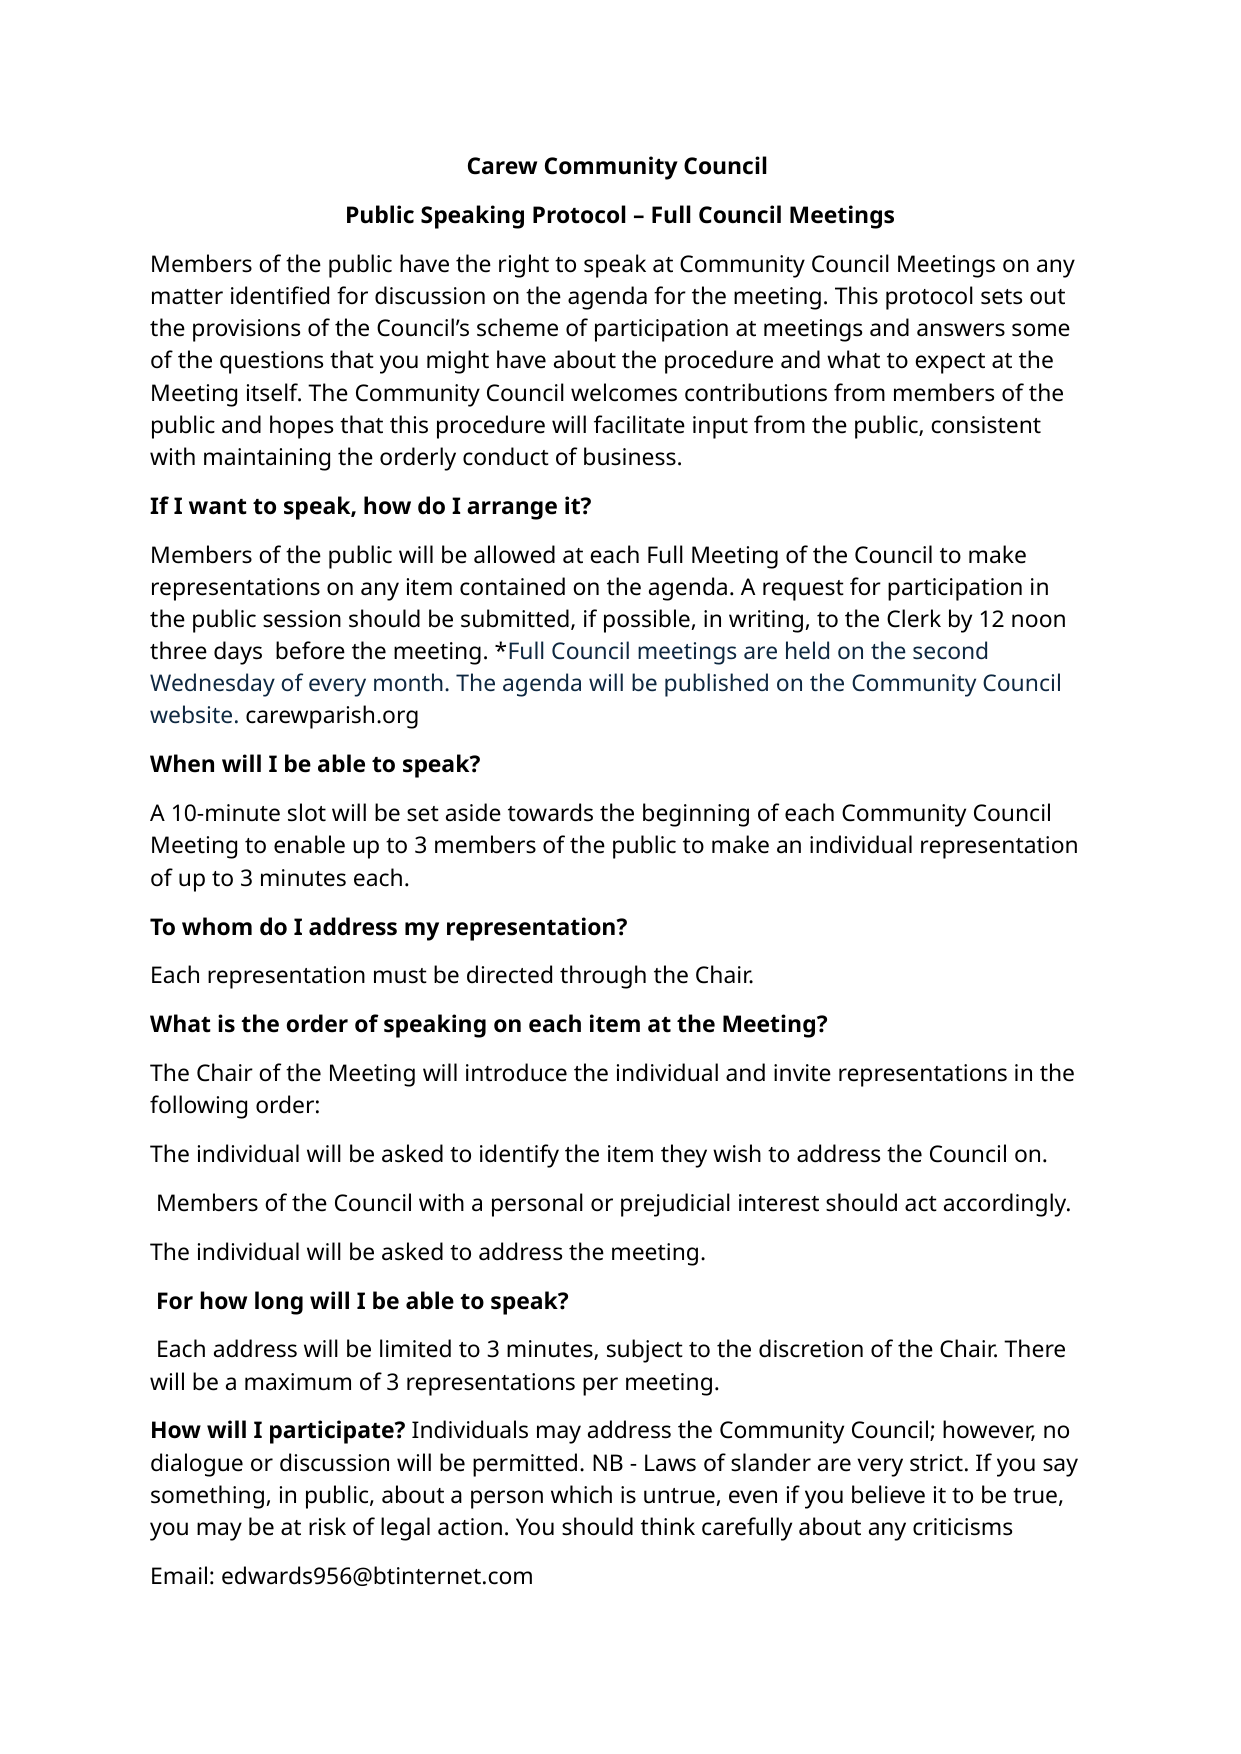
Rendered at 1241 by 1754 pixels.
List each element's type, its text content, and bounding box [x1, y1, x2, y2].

text Email: edwards956@btinternet.com [150, 1560, 1090, 1591]
text Carew Community Council [150, 150, 1090, 181]
text When will I be able to speak? [150, 748, 1090, 779]
text Each address will be limited to 3 minutes, subject to the discretion of the Chair. There will be a maximum of 3 representations per meeting. [150, 1333, 1090, 1397]
text For how long will I be able to speak? [150, 1284, 1090, 1316]
text How will I participate? Individuals may address the Community Council; however, no dialogue or discussion will be permitted. NB - Laws of slander are very strict. If you say something, in public, about a person which is untrue, even if you believe it to be true, you may be at risk of legal action. You should think carefully about any criticisms [150, 1414, 1090, 1542]
text The individual will be asked to address the meeting. [150, 1236, 1090, 1267]
text If I want to speak, how do I arrange it? [150, 490, 1090, 521]
text Each representation must be directed through the Chair. [150, 959, 1090, 991]
text Public Speaking Protocol – Full Council Meetings [150, 199, 1090, 230]
text Members of the public will be allowed at each Full Meeting of the Council to make representations on any item contained on the agenda. A request for participation in the public session should be submitted, if possible, in writing, to the Clerk by 12 noon three days before the meeting. *Full Council meetings are held on the second Wednesday of every month. The agenda will be published on the Community Council website. carewparish.org [150, 538, 1090, 731]
text The Chair of the Meeting will introduce the individual and invite representations in the following order: [150, 1057, 1090, 1120]
text The individual will be asked to identify the item they wish to address the Council on. [150, 1138, 1090, 1169]
text Members of the Council with a personal or prejudicial interest should act accordingly. [150, 1187, 1090, 1218]
text To whom do I address my representation? [150, 910, 1090, 942]
text Members of the public have the right to speak at Community Council Meetings on any matter identified for discussion on the agenda for the meeting. This protocol sets out the provisions of the Council’s scheme of participation at meetings and answers some of the questions that you might have about the procedure and what to expect at the Meeting itself. The Community Council welcomes contributions from members of the public and hopes that this procedure will facilitate input from the public, consistent with maintaining the orderly conduct of business. [150, 248, 1090, 472]
text What is the order of speaking on each item at the Meeting? [150, 1008, 1090, 1039]
text A 10-minute slot will be set aside towards the beginning of each Community Council Meeting to enable up to 3 members of the public to make an individual representation of up to 3 minutes each. [150, 797, 1090, 893]
